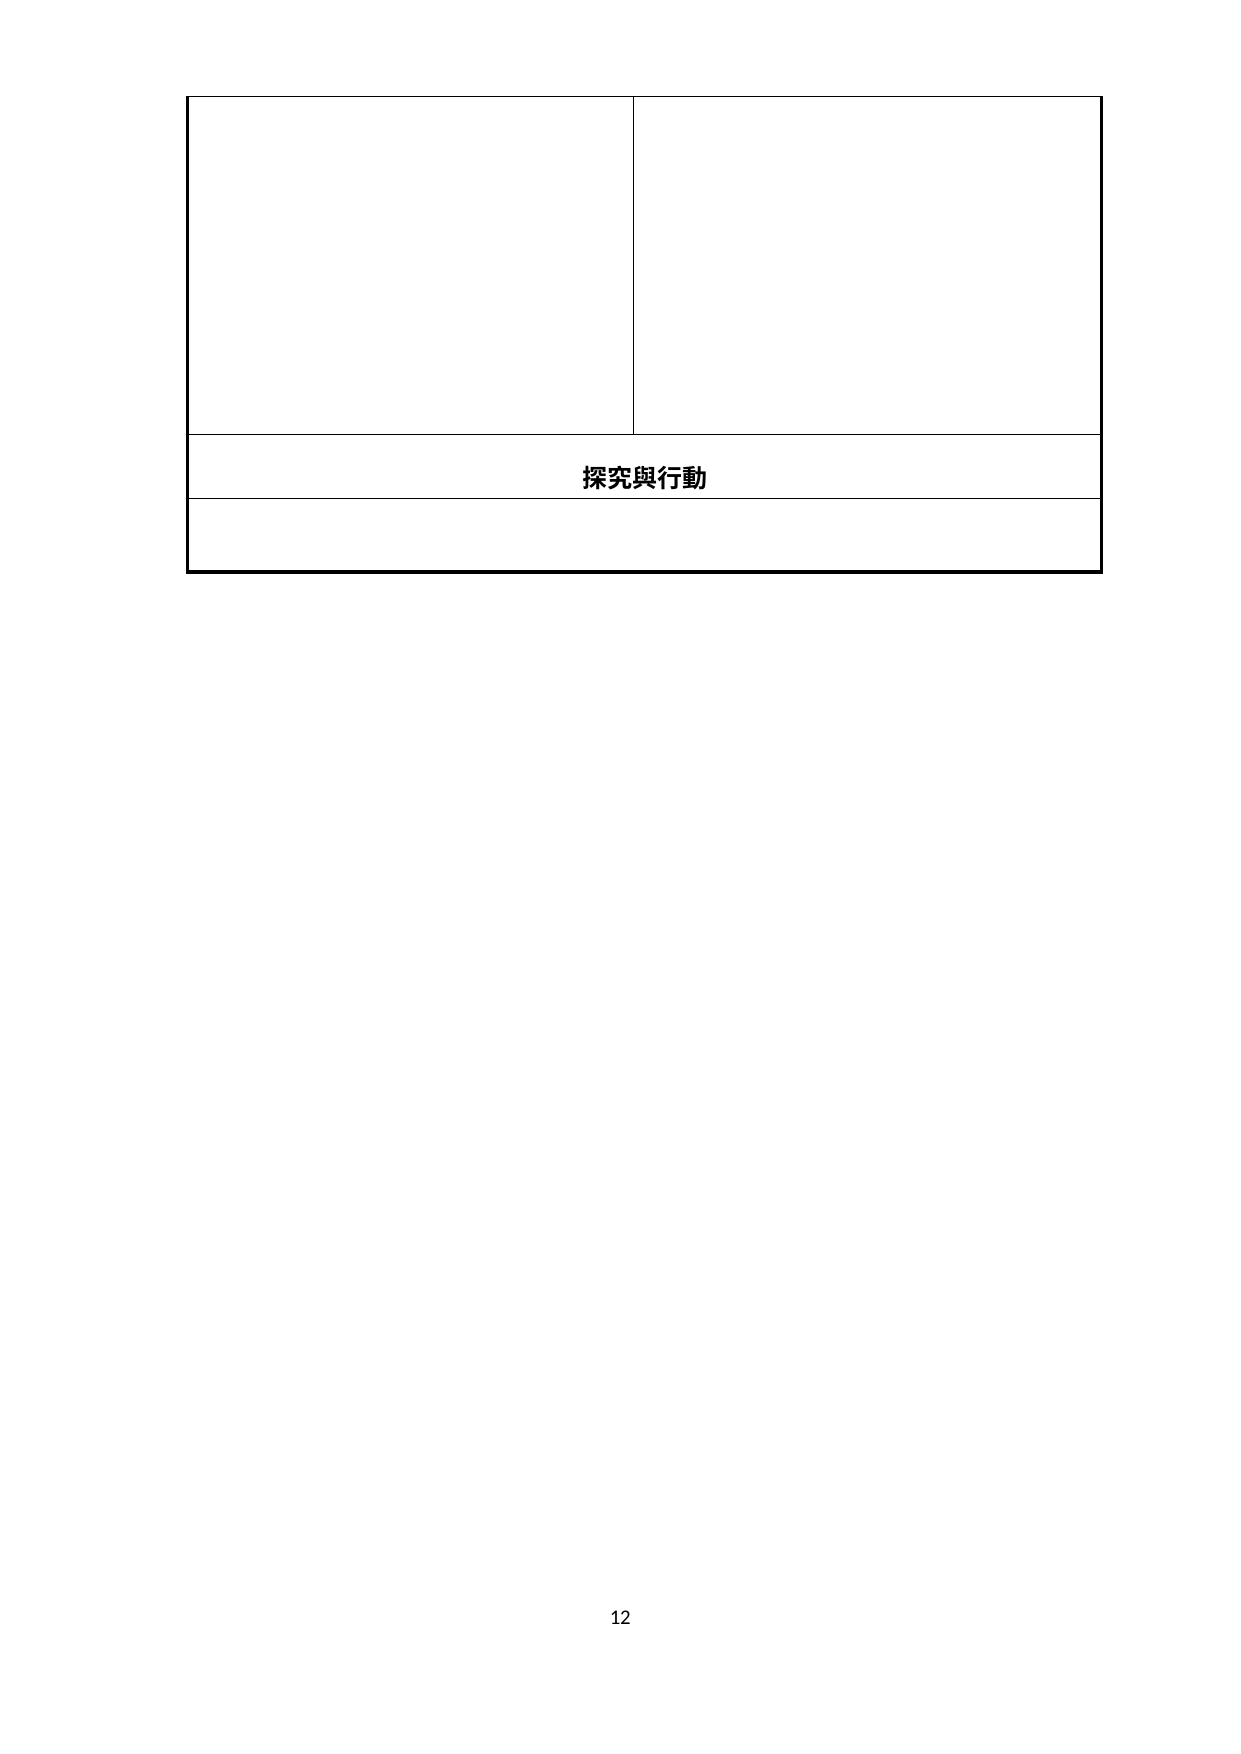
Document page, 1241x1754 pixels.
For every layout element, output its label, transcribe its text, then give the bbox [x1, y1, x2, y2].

table_cell [634, 97, 1100, 434]
table_cell 探究與行動 [189, 435, 1100, 497]
table_cell [189, 97, 633, 434]
table_cell [189, 499, 1100, 570]
